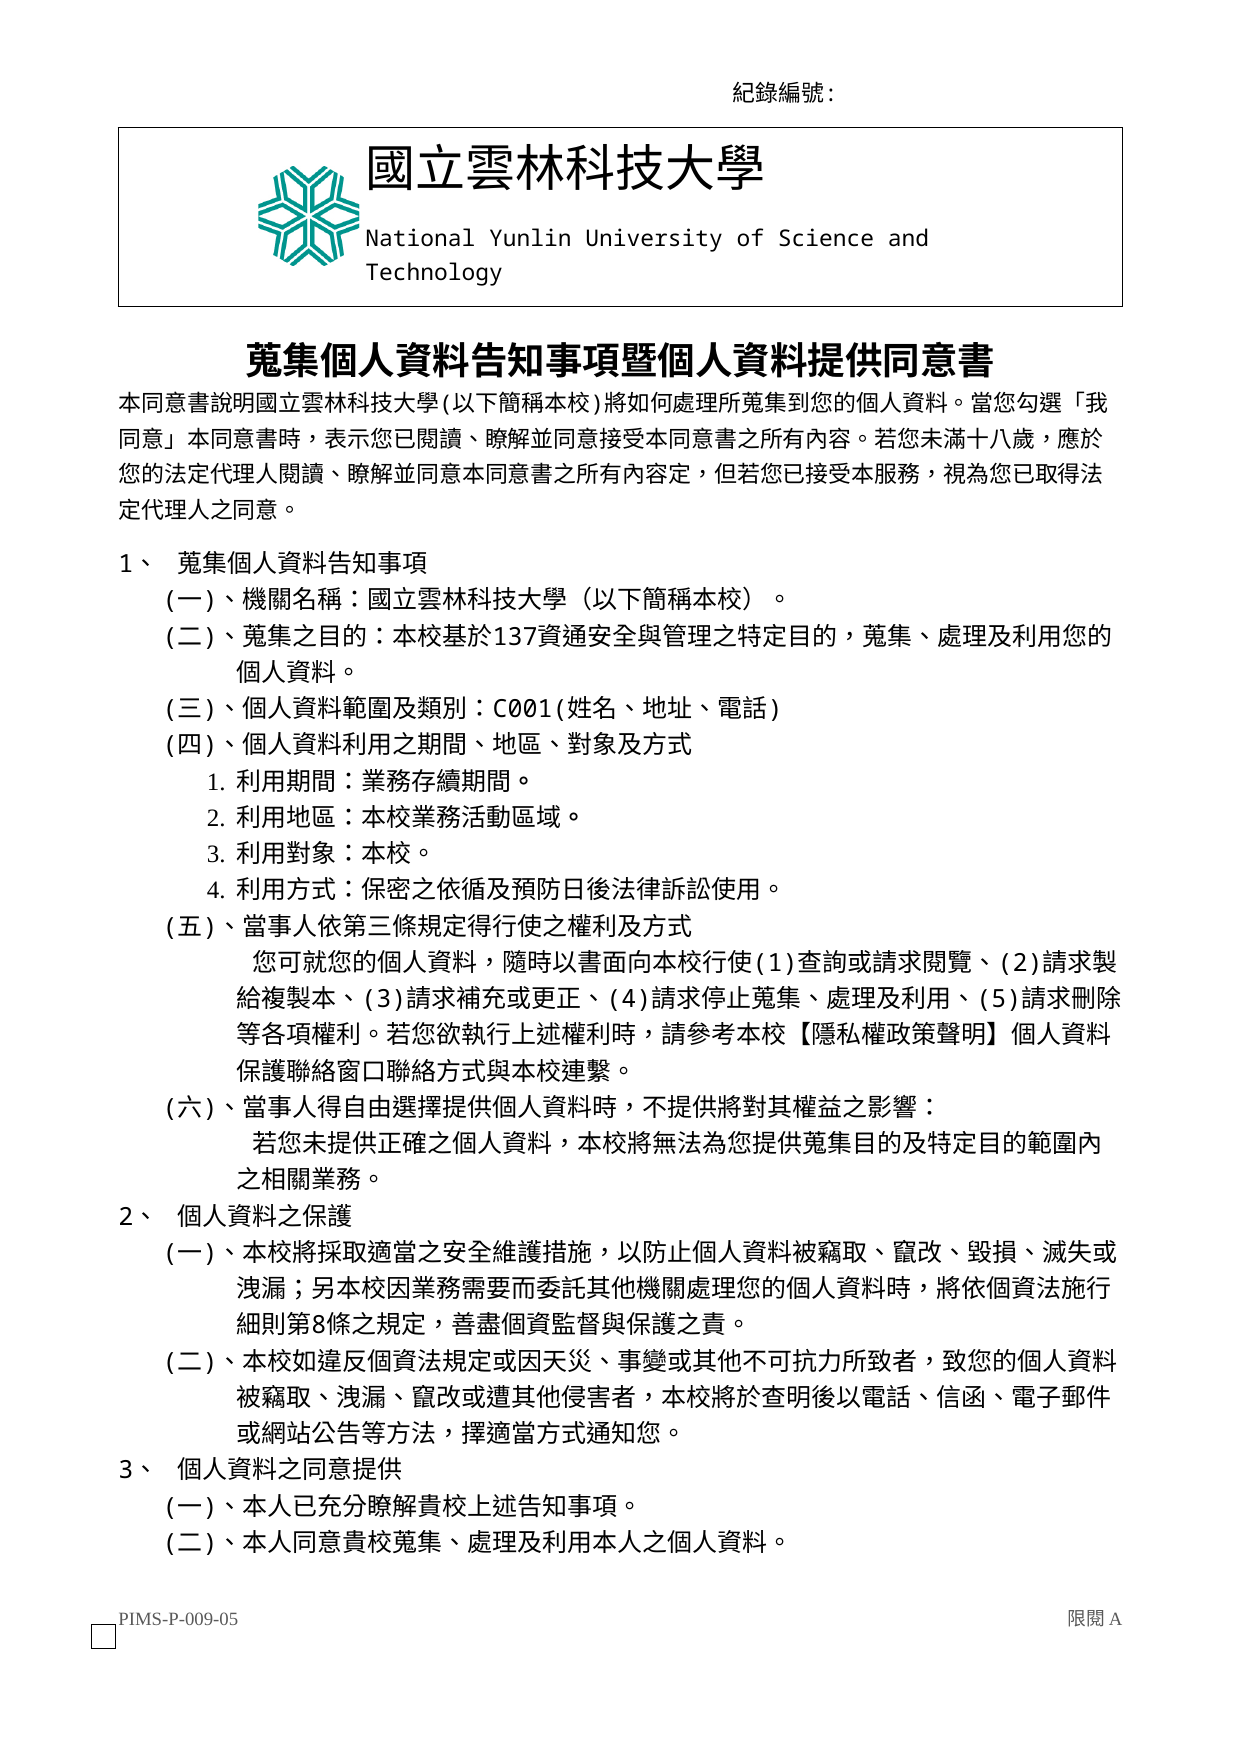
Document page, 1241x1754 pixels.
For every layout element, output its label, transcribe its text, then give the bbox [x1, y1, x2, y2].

list 個人資料之保護 [118, 1196, 1122, 1232]
text (五)、當事人依第三條規定得行使之權利及方式 [162, 906, 1122, 942]
text (二)、本校如違反個資法規定或因天災、事變或其他不可抗力所致者，致您的個人資料被竊取、洩漏、竄改或遭其他侵害者，本校將於查明後以電話、信函、電子郵件或網站公告等方法，擇適當方式通知您。 [162, 1341, 1122, 1450]
text (二)、本人同意貴校蒐集、處理及利用本人之個人資料。 [162, 1522, 1122, 1559]
list 個人資料之同意提供 [118, 1450, 1122, 1486]
text (三)、個人資料範圍及類別：C001(姓名、地址、電話) [162, 689, 1122, 725]
text 您可就您的個人資料，隨時以書面向本校行使(1)查詢或請求閱覽、(2)請求製給複製本、(3)請求補充或更正、(4)請求停止蒐集、處理及利用、(5)請求刪除等各項權利。若您欲執行上述權利時，請參考本校【隱私權政策聲明】個人資料保護聯絡窗口聯絡方式與本校連繫。 [162, 942, 1122, 1087]
text (一)、本人已充分瞭解貴校上述告知事項。 [162, 1486, 1122, 1522]
text (四)、個人資料利用之期間、地區、對象及方式 [162, 725, 1122, 761]
text (二)、蒐集之目的：本校基於137資通安全與管理之特定目的，蒐集、處理及利用您的個人資料。 [162, 616, 1122, 689]
text 蒐集個人資料告知事項暨個人資料提供同意書 [118, 331, 1122, 385]
list 利用對象：本校。 [207, 834, 1122, 870]
text (一)、本校將採取適當之安全維護措施，以防止個人資料被竊取、竄改、毀損、滅失或洩漏；另本校因業務需要而委託其他機關處理您的個人資料時，將依個資法施行細則第8條之規定，善盡個資監督與保護之責。 [162, 1232, 1122, 1341]
list 蒐集個人資料告知事項 [118, 544, 1122, 580]
list 利用期間：業務存續期間。 [207, 761, 1122, 797]
list 利用地區：本校業務活動區域。 [207, 797, 1122, 834]
text (六)、當事人得自由選擇提供個人資料時，不提供將對其權益之影響： [162, 1087, 1122, 1124]
text (一)、機關名稱：國立雲林科技大學（以下簡稱本校）。 [162, 580, 1122, 616]
list 利用方式：保密之依循及預防日後法律訴訟使用。 [207, 870, 1122, 906]
text 本同意書說明國立雲林科技大學(以下簡稱本校)將如何處理所蒐集到您的個人資料。當您勾選「我同意」本同意書時，表示您已閱讀、瞭解並同意接受本同意書之所有內容。若您未滿十八歲，應於您的法定代理人閱讀、瞭解並同意本同意書之所有內容定，但若您已接受本服務，視為您已取得法定代理人之同意。 [118, 385, 1122, 525]
text 若您未提供正確之個人資料，本校將無法為您提供蒐集目的及特定目的範圍內之相關業務。 [162, 1124, 1122, 1196]
